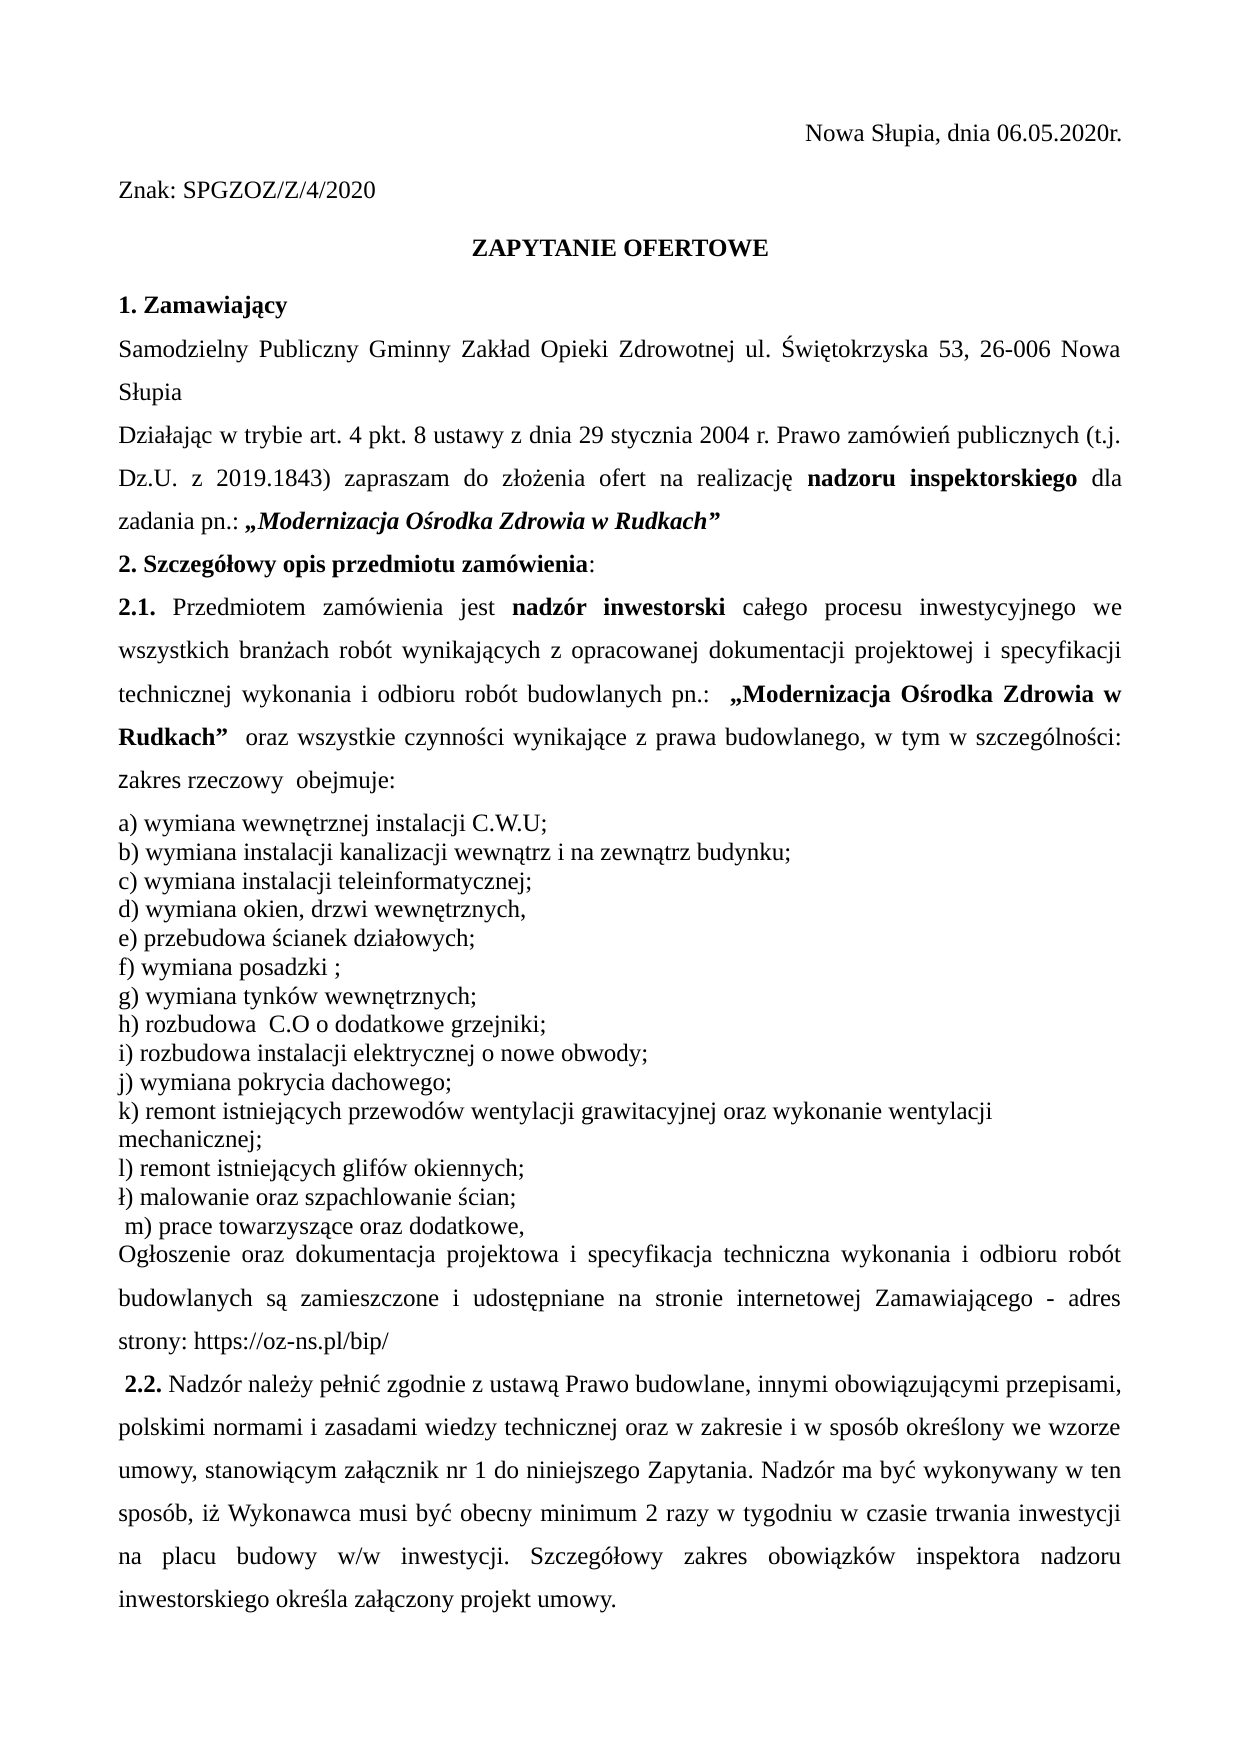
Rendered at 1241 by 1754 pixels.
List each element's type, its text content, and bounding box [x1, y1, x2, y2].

text k) remont istniejących przewodów wentylacji grawitacyjnej oraz wykonanie wentylacji mechanicznej; [118, 1096, 1122, 1153]
text i) rozbudowa instalacji elektrycznej o nowe obwody; [118, 1038, 1122, 1067]
text l) remont istniejących glifów okiennych; [118, 1153, 1122, 1182]
text b) wymiana instalacji kanalizacji wewnątrz i na zewnątrz budynku; [118, 837, 1122, 866]
text Ogłoszenie oraz dokumentacja projektowa i specyfikacja techniczna wykonania i odbioru robót budowlanych są zamieszczone i udostępniane na stronie internetowej Zamawiającego - adres strony: https://oz-ns.pl/bip/ [118, 1239, 1122, 1354]
text g) wymiana tynków wewnętrznych; [118, 981, 1122, 1009]
text h) rozbudowa C.O o dodatkowe grzejniki; [118, 1009, 1122, 1038]
text j) wymiana pokrycia dachowego; [118, 1067, 1122, 1096]
text 2.1. Przedmiotem zamówienia jest nadzór inwestorski całego procesu inwestycyjnego we wszystkich branżach robót wynikających z opracowanej dokumentacji projektowej i specyfikacji technicznej wykonania i odbioru robót budowlanych pn.: „Modernizacja Ośrodka Zdrowia w Rudkach” oraz wszystkie czynności wynikające z prawa budowlanego, w tym w szczególności: zakres rzeczowy obejmuje: [118, 592, 1122, 794]
text 2.2. Nadzór należy pełnić zgodnie z ustawą Prawo budowlane, innymi obowiązującymi przepisami, polskimi normami i zasadami wiedzy technicznej oraz w zakresie i w sposób określony we wzorze umowy, stanowiącym załącznik nr 1 do niniejszego Zapytania. Nadzór ma być wykonywany w ten sposób, iż Wykonawca musi być obecny minimum 2 razy w tygodniu w czasie trwania inwestycji na placu budowy w/w inwestycji. Szczegółowy zakres obowiązków inspektora nadzoru inwestorskiego określa załączony projekt umowy. [118, 1369, 1122, 1613]
text Samodzielny Publiczny Gminny Zakład Opieki Zdrowotnej ul. Świętokrzyska 53, 26-006 Nowa Słupia [118, 334, 1122, 406]
text a) wymiana wewnętrznej instalacji C.W.U; [118, 808, 1122, 837]
text m) prace towarzyszące oraz dodatkowe, [118, 1211, 1122, 1239]
text d) wymiana okien, drzwi wewnętrznych, [118, 894, 1122, 923]
text Znak: SPGZOZ/Z/4/2020 [118, 176, 1122, 204]
text c) wymiana instalacji teleinformatycznej; [118, 866, 1122, 894]
text ZAPYTANIE OFERTOWE [118, 233, 1122, 262]
text 2. Szczegółowy opis przedmiotu zamówienia: [118, 549, 1122, 578]
text f) wymiana posadzki ; [118, 952, 1122, 981]
text ł) malowanie oraz szpachlowanie ścian; [118, 1182, 1122, 1211]
text 1. Zamawiający [118, 291, 1122, 319]
text Działając w trybie art. 4 pkt. 8 ustawy z dnia 29 stycznia 2004 r. Prawo zamówień publicznych (t.j. Dz.U. z 2019.1843) zapraszam do złożenia ofert na realizację nadzoru inspektorskiego dla zadania pn.: „Modernizacja Ośrodka Zdrowia w Rudkach” [118, 420, 1122, 535]
text Nowa Słupia, dnia 06.05.2020r. [118, 118, 1122, 147]
text e) przebudowa ścianek działowych; [118, 923, 1122, 952]
